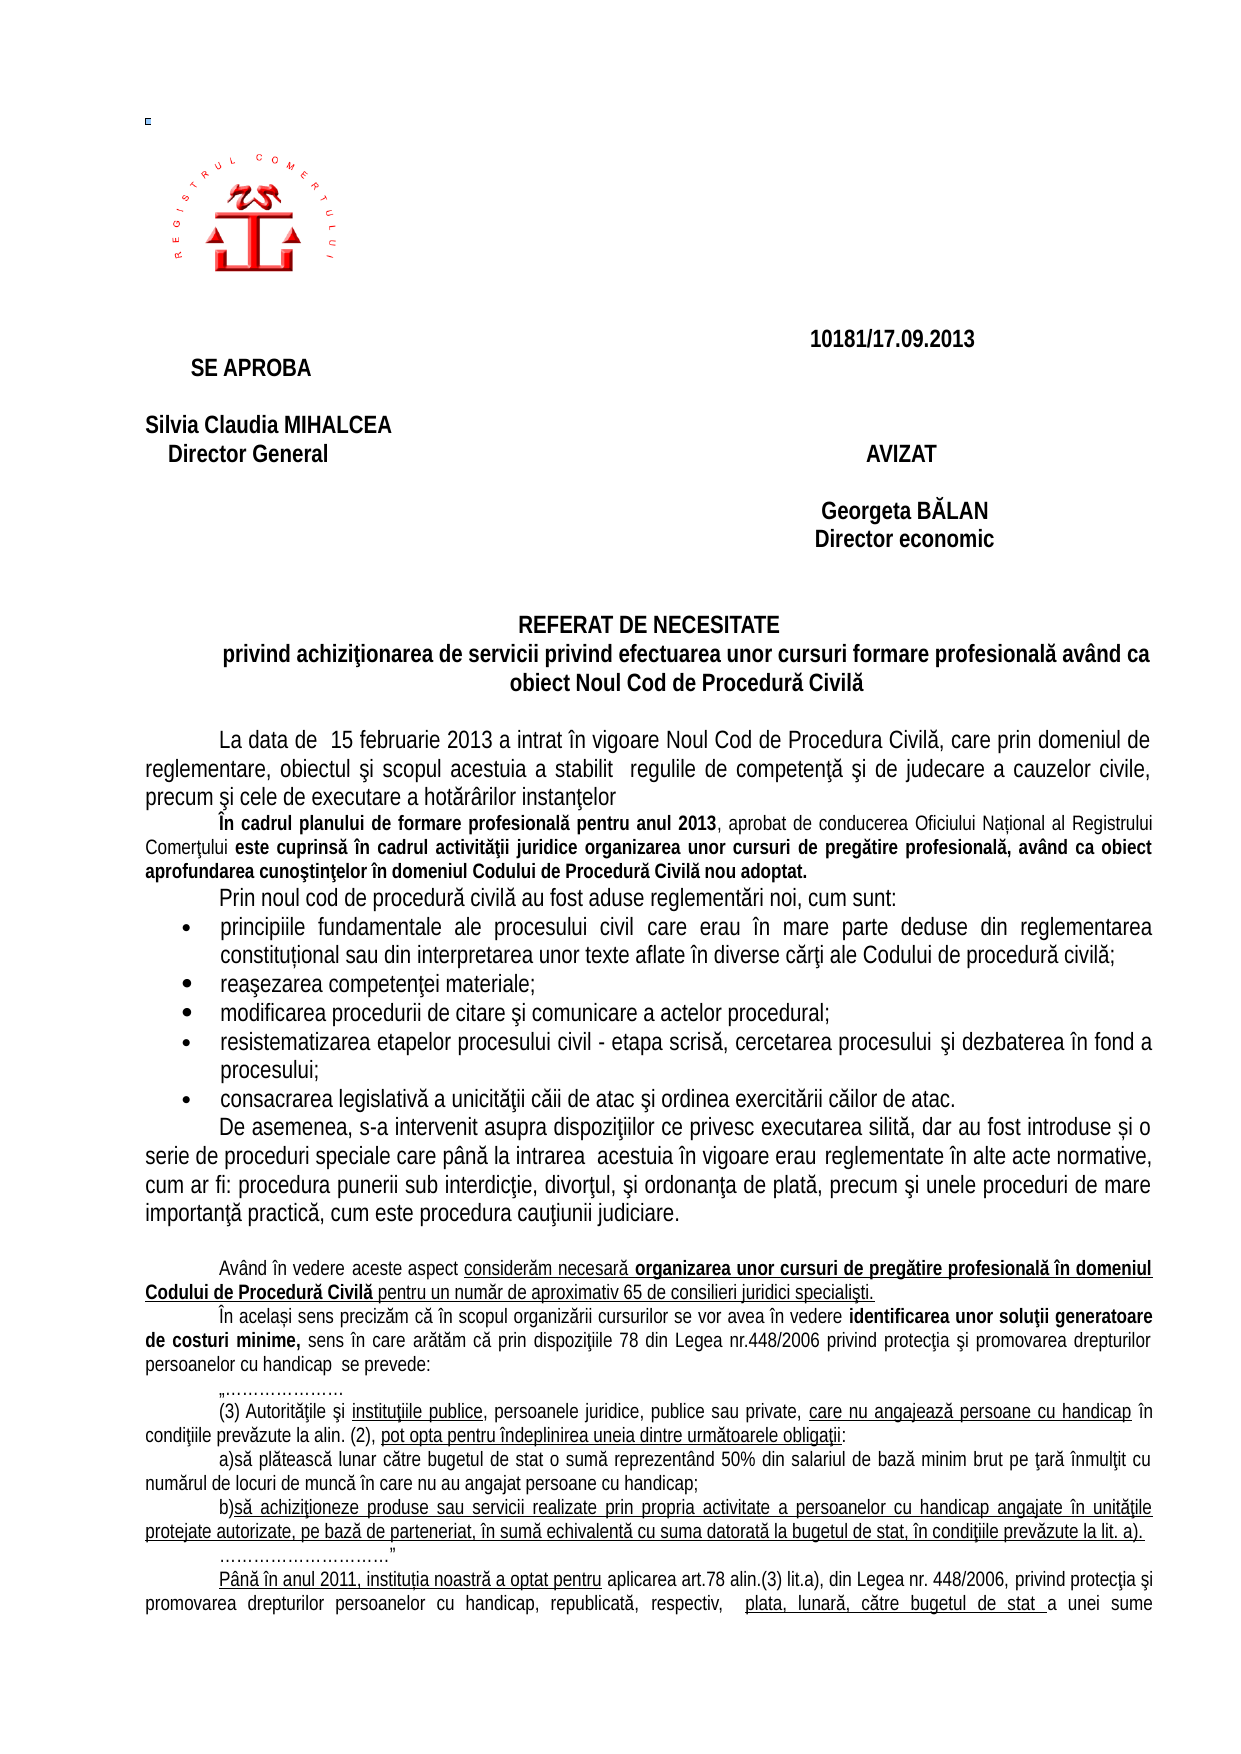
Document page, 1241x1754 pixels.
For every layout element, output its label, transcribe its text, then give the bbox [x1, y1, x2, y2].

text a)să plătească lunar către bugetul de stat o sumă reprezentând 50% din salariul de bază minim brut pe ţară înmulţit cu numărul de locuri de muncă în care nu au angajat persoane cu handicap; [145, 1447, 1153, 1495]
text La data de 15 februarie 2013 a intrat în vigoare Noul Cod de Procedura Civilă, care prin domeniul de reglementare, obiectul şi scopul acestuia a stabilit regulile de competenţă şi de judecare a cauzelor civile, precum şi cele de executare a hotărârilor instanţelor [145, 725, 1153, 811]
list reaşezarea competenţei materiale; [183, 969, 1153, 998]
text „………………… [145, 1376, 1153, 1399]
text 10181/17.09.2013 [145, 324, 1153, 353]
text Director General AVIZAT [145, 438, 1153, 467]
list consacrarea legislativă a unicităţii căii de atac şi ordinea exercitării căilor de atac. [183, 1084, 1153, 1112]
text (3) Autorităţile şi instituţiile publice, persoanele juridice, publice sau private, care nu angajează persoane cu handicap în condiţiile prevăzute la alin. (2), pot opta pentru îndeplinirea uneia dintre următoarele obligaţii: [145, 1399, 1153, 1447]
text În același sens precizăm că în scopul organizării cursurilor se vor avea în vedere identificarea unor soluţii generatoare de costuri minime, sens în care arătăm că prin dispoziţiile 78 din Legea nr.448/2006 privind protecţia şi promovarea drepturilor persoanelor cu handicap se prevede: [145, 1304, 1153, 1376]
text b)să achiziţioneze produse sau servicii realizate prin propria activitate a persoanelor cu handicap angajate în unităţile protejate autorizate, pe bază de parteneriat, în sumă echivalentă cu suma datorată la bugetul de stat, în condiţiile prevăzute la lit. a). [145, 1495, 1153, 1543]
text Având în vedere aceste aspect considerăm necesară organizarea unor cursuri de pregătire profesională în domeniul Codului de Procedură Civilă pentru un număr de aproximativ 65 de consilieri juridici specialişti. [145, 1256, 1153, 1304]
list principiile fundamentale ale procesului civil care erau în mare parte deduse din reglementarea constituțional sau din interpretarea unor texte aflate în diverse cărţi ale Codului de procedură civilă; [183, 911, 1153, 969]
list modificarea procedurii de citare şi comunicare a actelor procedural; [183, 998, 1153, 1026]
text REFERAT DE NECESITATE [145, 610, 1153, 639]
text privind achiziţionarea de servicii privind efectuarea unor cursuri formare profesională având ca obiect Noul Cod de Procedură Civilă [220, 639, 1153, 696]
text În cadrul planului de formare profesională pentru anul 2013, aprobat de conducerea Oficiului Național al Registrului Comerţului este cuprinsă în cadrul activităţii juridice organizarea unor cursuri de pregătire profesională, având ca obiect aprofundarea cunoştinţelor în domeniul Codului de Procedură Civilă nou adoptat. [145, 811, 1153, 883]
text De asemenea, s-a intervenit asupra dispoziţiilor ce privesc executarea silită, dar au fost introduse și o serie de proceduri speciale care până la intrarea acestuia în vigoare erau reglementate în alte acte normative, cum ar fi: procedura punerii sub interdicţie, divorţul, şi ordonanţa de plată, precum şi unele proceduri de mare importanţă practică, cum este procedura cauţiunii judiciare. [145, 1112, 1153, 1227]
list resistematizarea etapelor procesului civil - etapa scrisă, cercetarea procesului şi dezbaterea în fond a procesului; [183, 1026, 1153, 1084]
text Silvia Claudia MIHALCEA [145, 410, 1153, 438]
picture [151, 118, 357, 324]
text Georgeta BĂLAN [145, 496, 1153, 524]
text Prin noul cod de procedură civilă au fost aduse reglementări noi, cum sunt: [145, 883, 1153, 911]
text Până în anul 2011, instituția noastră a optat pentru aplicarea art.78 alin.(3) lit.a), din Legea nr. 448/2006, privind protecţia şi promovarea drepturilor persoanelor cu handicap, republicată, respectiv, plata, lunară, către bugetul de stat a unei sume [145, 1567, 1153, 1615]
text Director economic [809, 524, 1153, 582]
text …………………………” [145, 1543, 1153, 1567]
text SE APROBA [145, 353, 1153, 381]
